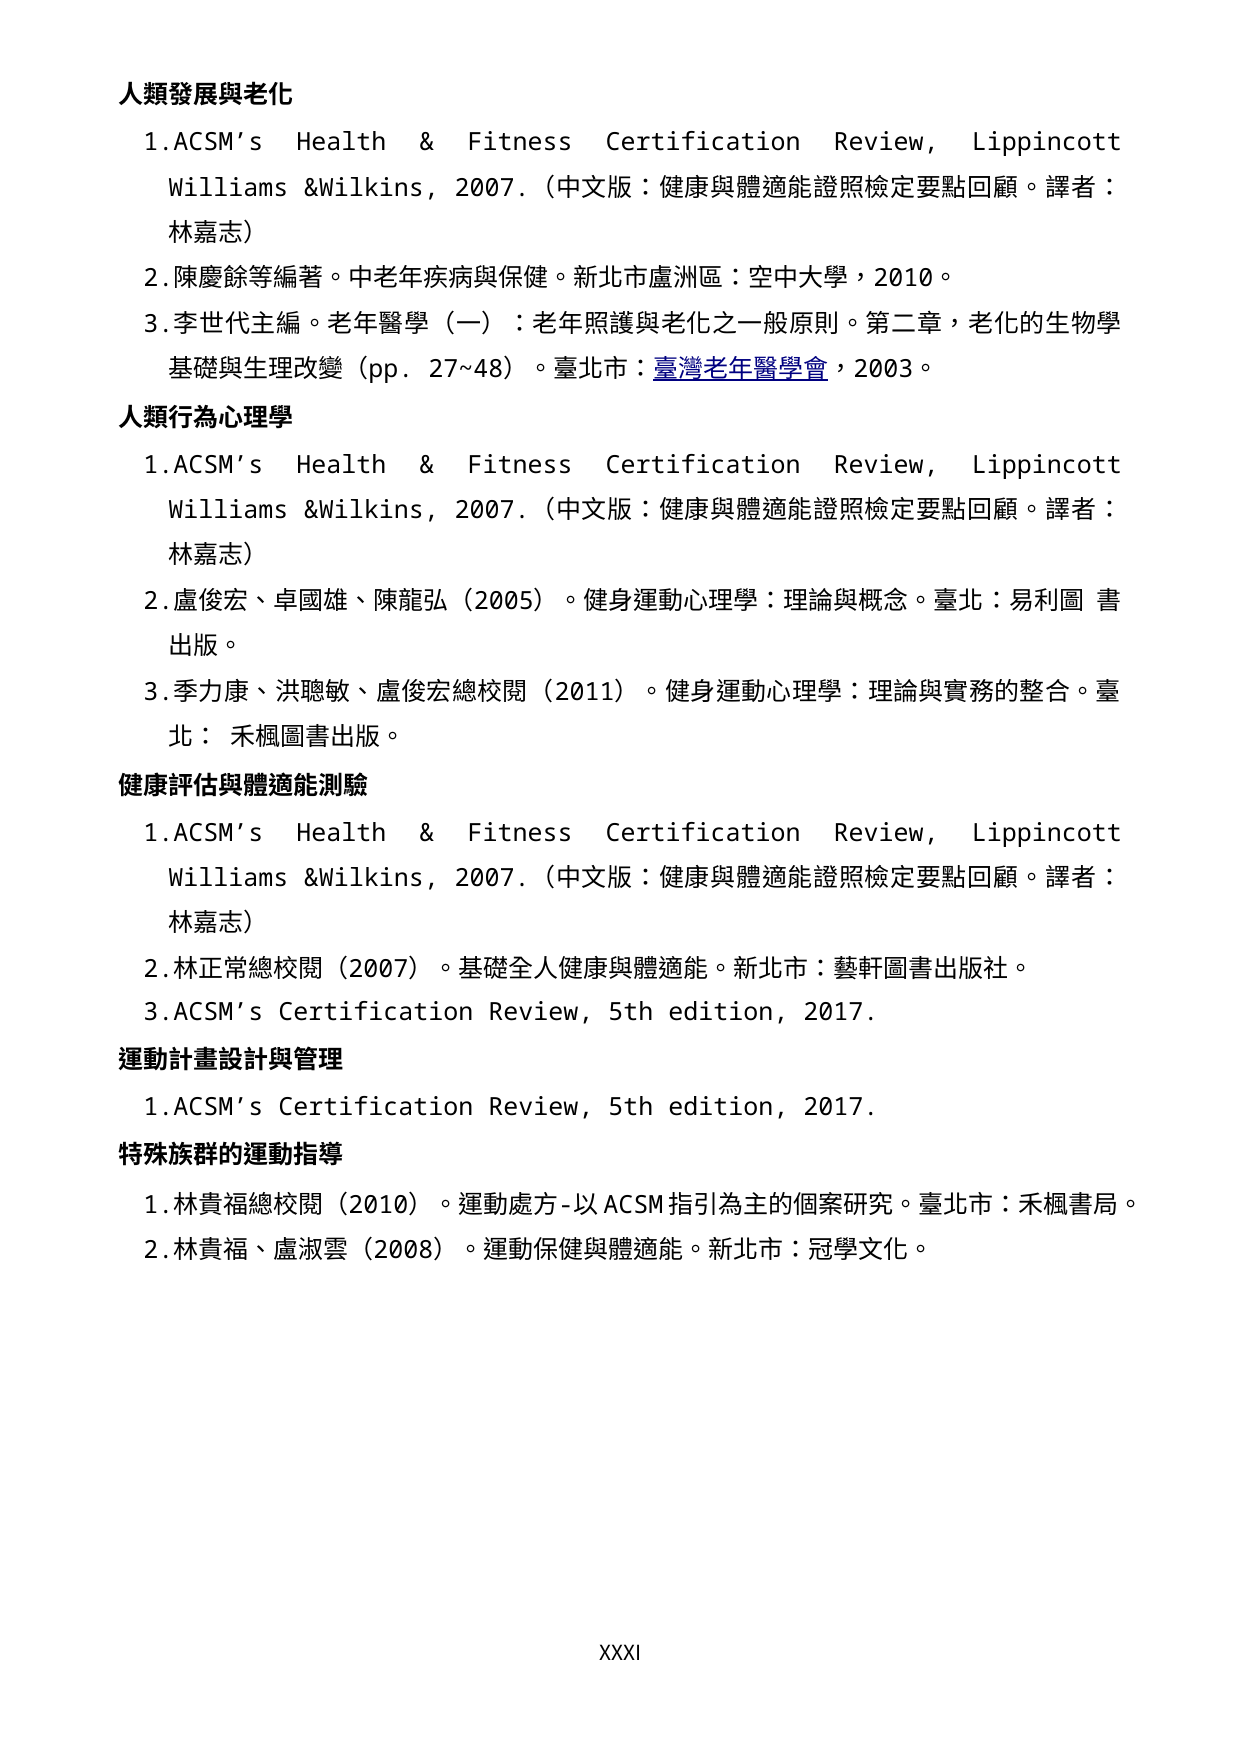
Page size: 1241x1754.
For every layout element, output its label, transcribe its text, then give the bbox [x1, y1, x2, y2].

text 2.林貴福、盧淑雲（2008）。運動保健與體適能。新北市：冠學文化。 [143, 1229, 1122, 1266]
text 運動計畫設計與管理 [118, 1040, 1122, 1076]
text 1.林貴福總校閱（2010）。運動處方-以ACSM指引為主的個案研究。臺北市：禾楓書局。 [143, 1184, 1122, 1220]
text 2.陳慶餘等編著。中老年疾病與保健。新北市盧洲區：空中大學，2010。 [143, 258, 1122, 294]
text 特殊族群的運動指導 [118, 1135, 1122, 1171]
text 人類發展與老化 [118, 75, 1122, 111]
text 人類行為心理學 [118, 397, 1122, 434]
text 1.ACSM’s Health & Fitness Certification Review, Lippincott Williams &Wilkins, 2007.（中文版：健康與體適能證照檢定要點回顧。譯者：林嘉志） [143, 124, 1122, 249]
text 3.季力康、洪聰敏、盧俊宏總校閱（2011）。健身運動心理學：理論與實務的整合。臺北： 禾楓圖書出版。 [143, 671, 1122, 752]
text 2.林正常總校閱（2007）。基礎全人健康與體適能。新北市：藝軒圖書出版社。 [143, 948, 1122, 984]
text 健康評估與體適能測驗 [118, 765, 1122, 802]
text 1.ACSM’s Health & Fitness Certification Review, Lippincott Williams &Wilkins, 2007.（中文版：健康與體適能證照檢定要點回顧。譯者：林嘉志） [143, 814, 1122, 939]
text 3.李世代主編。老年醫學（一）：老年照護與老化之一般原則。第二章，老化的生物學基礎與生理改變（pp. 27~48）。臺北市：臺灣老年醫學會，2003。 [143, 303, 1122, 385]
text 1.ACSM’s Health & Fitness Certification Review, Lippincott Williams &Wilkins, 2007.（中文版：健康與體適能證照檢定要點回顧。譯者：林嘉志） [143, 447, 1122, 571]
text 2.盧俊宏、卓國雄、陳龍弘（2005）。健身運動心理學：理論與概念。臺北：易利圖 書出版。 [143, 580, 1122, 662]
text 1.ACSM’s Certification Review, 5th edition, 2017. [143, 1089, 1122, 1123]
text 3.ACSM’s Certification Review, 5th edition, 2017. [143, 993, 1122, 1027]
